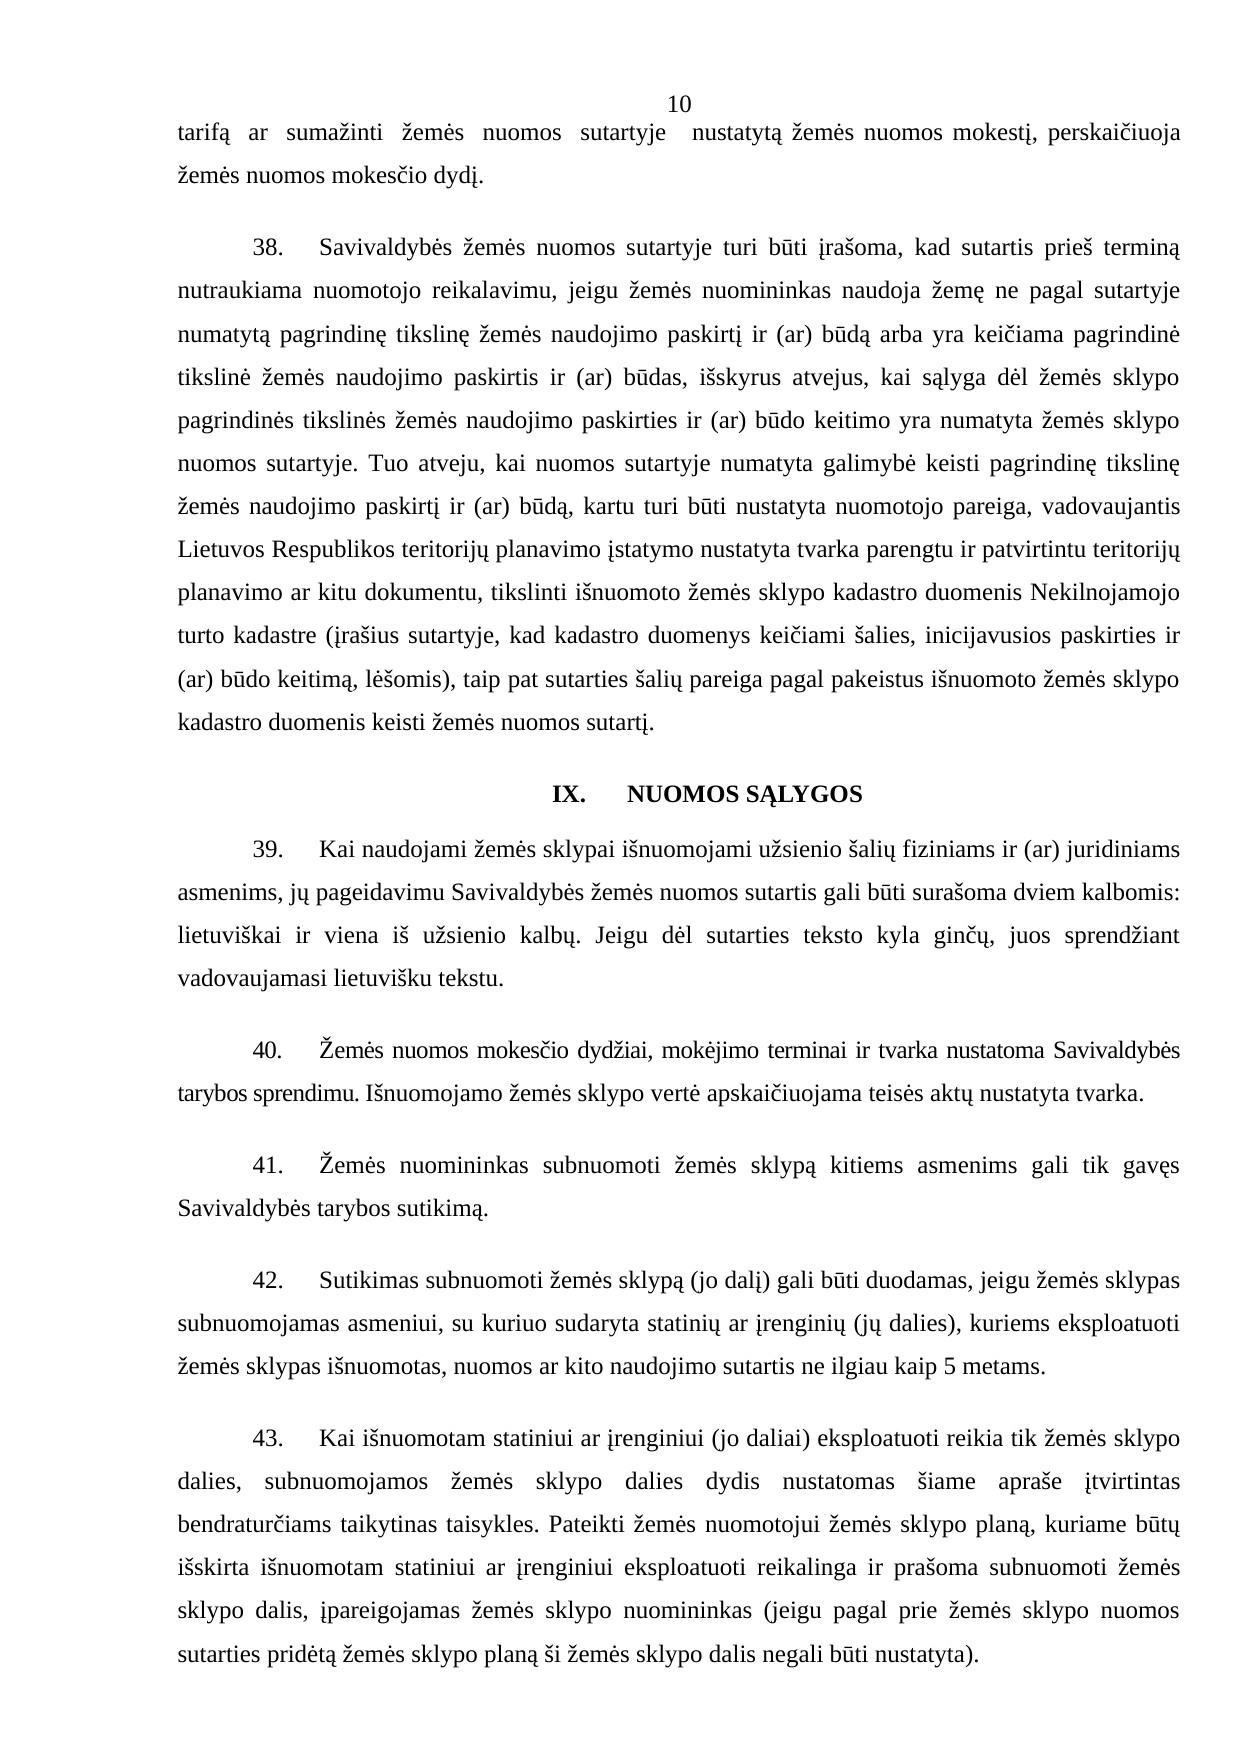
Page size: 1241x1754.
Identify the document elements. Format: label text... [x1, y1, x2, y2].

text tarifą ar sumažinti žemės nuomos sutartyje nustatytą žemės nuomos mokestį, perskaičiuoja žemės nuomos mokesčio dydį. [177, 117, 1181, 189]
text 38. Savivaldybės žemės nuomos sutartyje turi būti įrašoma, kad sutartis prieš terminą nutraukiama nuomotojo reikalavimu, jeigu žemės nuomininkas naudoja žemę ne pagal sutartyje numatytą pagrindinę tikslinę žemės naudojimo paskirtį ir (ar) būdą arba yra keičiama pagrindinė tikslinė žemės naudojimo paskirtis ir (ar) būdas, išskyrus atvejus, kai sąlyga dėl žemės sklypo pagrindinės tikslinės žemės naudojimo paskirties ir (ar) būdo keitimo yra numatyta žemės sklypo nuomos sutartyje. Tuo atveju, kai nuomos sutartyje numatyta galimybė keisti pagrindinę tikslinę žemės naudojimo paskirtį ir (ar) būdą, kartu turi būti nustatyta nuomotojo pareiga, vadovaujantis Lietuvos Respublikos teritorijų planavimo įstatymo nustatyta tvarka parengtu ir patvirtintu teritorijų planavimo ar kitu dokumentu, tikslinti išnuomoto žemės sklypo kadastro duomenis Nekilnojamojo turto kadastre (įrašius sutartyje, kad kadastro duomenys keičiami šalies, inicijavusios paskirties ir (ar) būdo keitimą, lėšomis), taip pat sutarties šalių pareiga pagal pakeistus išnuomoto žemės sklypo kadastro duomenis keisti žemės nuomos sutartį. [177, 232, 1181, 736]
text 40. Žemės nuomos mokesčio dydžiai, mokėjimo terminai ir tvarka nustatoma Savivaldybės tarybos sprendimu. Išnuomojamo žemės sklypo vertė apskaičiuojama teisės aktų nustatyta tvarka. [177, 1035, 1181, 1107]
text 43. Kai išnuomotam statiniui ar įrenginiui (jo daliai) eksploatuoti reikia tik žemės sklypo dalies, subnuomojamos žemės sklypo dalies dydis nustatomas šiame apraše įtvirtintas bendraturčiams taikytinas taisykles. Pateikti žemės nuomotojui žemės sklypo planą, kuriame būtų išskirta išnuomotam statiniui ar įrenginiui eksploatuoti reikalinga ir prašoma subnuomoti žemės sklypo dalis, įpareigojamas žemės sklypo nuomininkas (jeigu pagal prie žemės sklypo nuomos sutarties pridėtą žemės sklypo planą ši žemės sklypo dalis negali būti nustatyta). [177, 1423, 1181, 1667]
text 41. Žemės nuomininkas subnuomoti žemės sklypą kitiems asmenims gali tik gavęs Savivaldybės tarybos sutikimą. [177, 1150, 1181, 1222]
text 42. Sutikimas subnuomoti žemės sklypą (jo dalį) gali būti duodamas, jeigu žemės sklypas subnuomojamas asmeniui, su kuriuo sudaryta statinių ar įrenginių (jų dalies), kuriems eksploatuoti žemės sklypas išnuomotas, nuomos ar kito naudojimo sutartis ne ilgiau kaip 5 metams. [177, 1265, 1181, 1380]
text IX. nuomos sąlygos [233, 779, 1181, 807]
text 39. Kai naudojami žemės sklypai išnuomojami užsienio šalių fiziniams ir (ar) juridiniams asmenims, jų pageidavimu Savivaldybės žemės nuomos sutartis gali būti surašoma dviem kalbomis: lietuviškai ir viena iš užsienio kalbų. Jeigu dėl sutarties teksto kyla ginčų, juos sprendžiant vadovaujamasi lietuvišku tekstu. [177, 834, 1181, 992]
